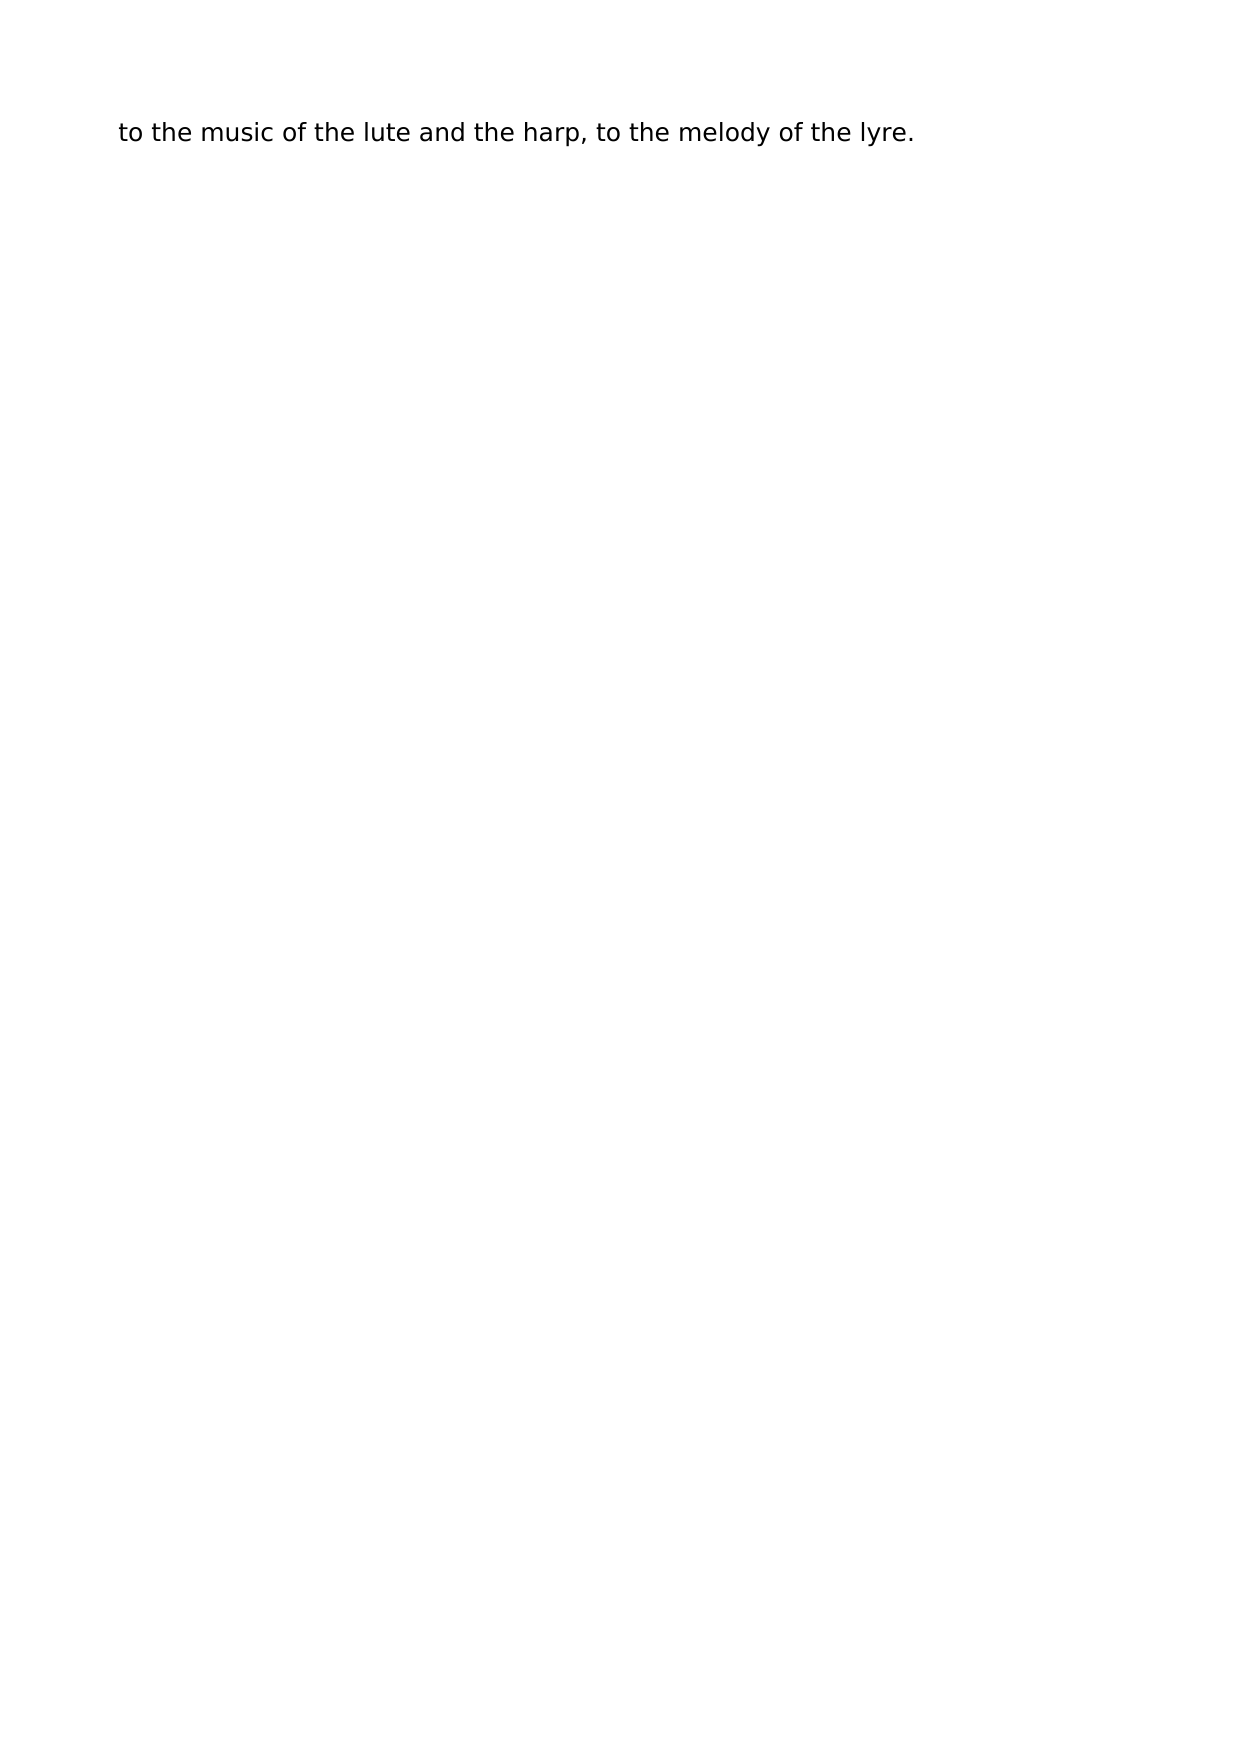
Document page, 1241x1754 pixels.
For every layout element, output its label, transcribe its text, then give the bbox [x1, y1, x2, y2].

text to the music of the lute and the harp, to the melody of the lyre. [118, 118, 1122, 147]
